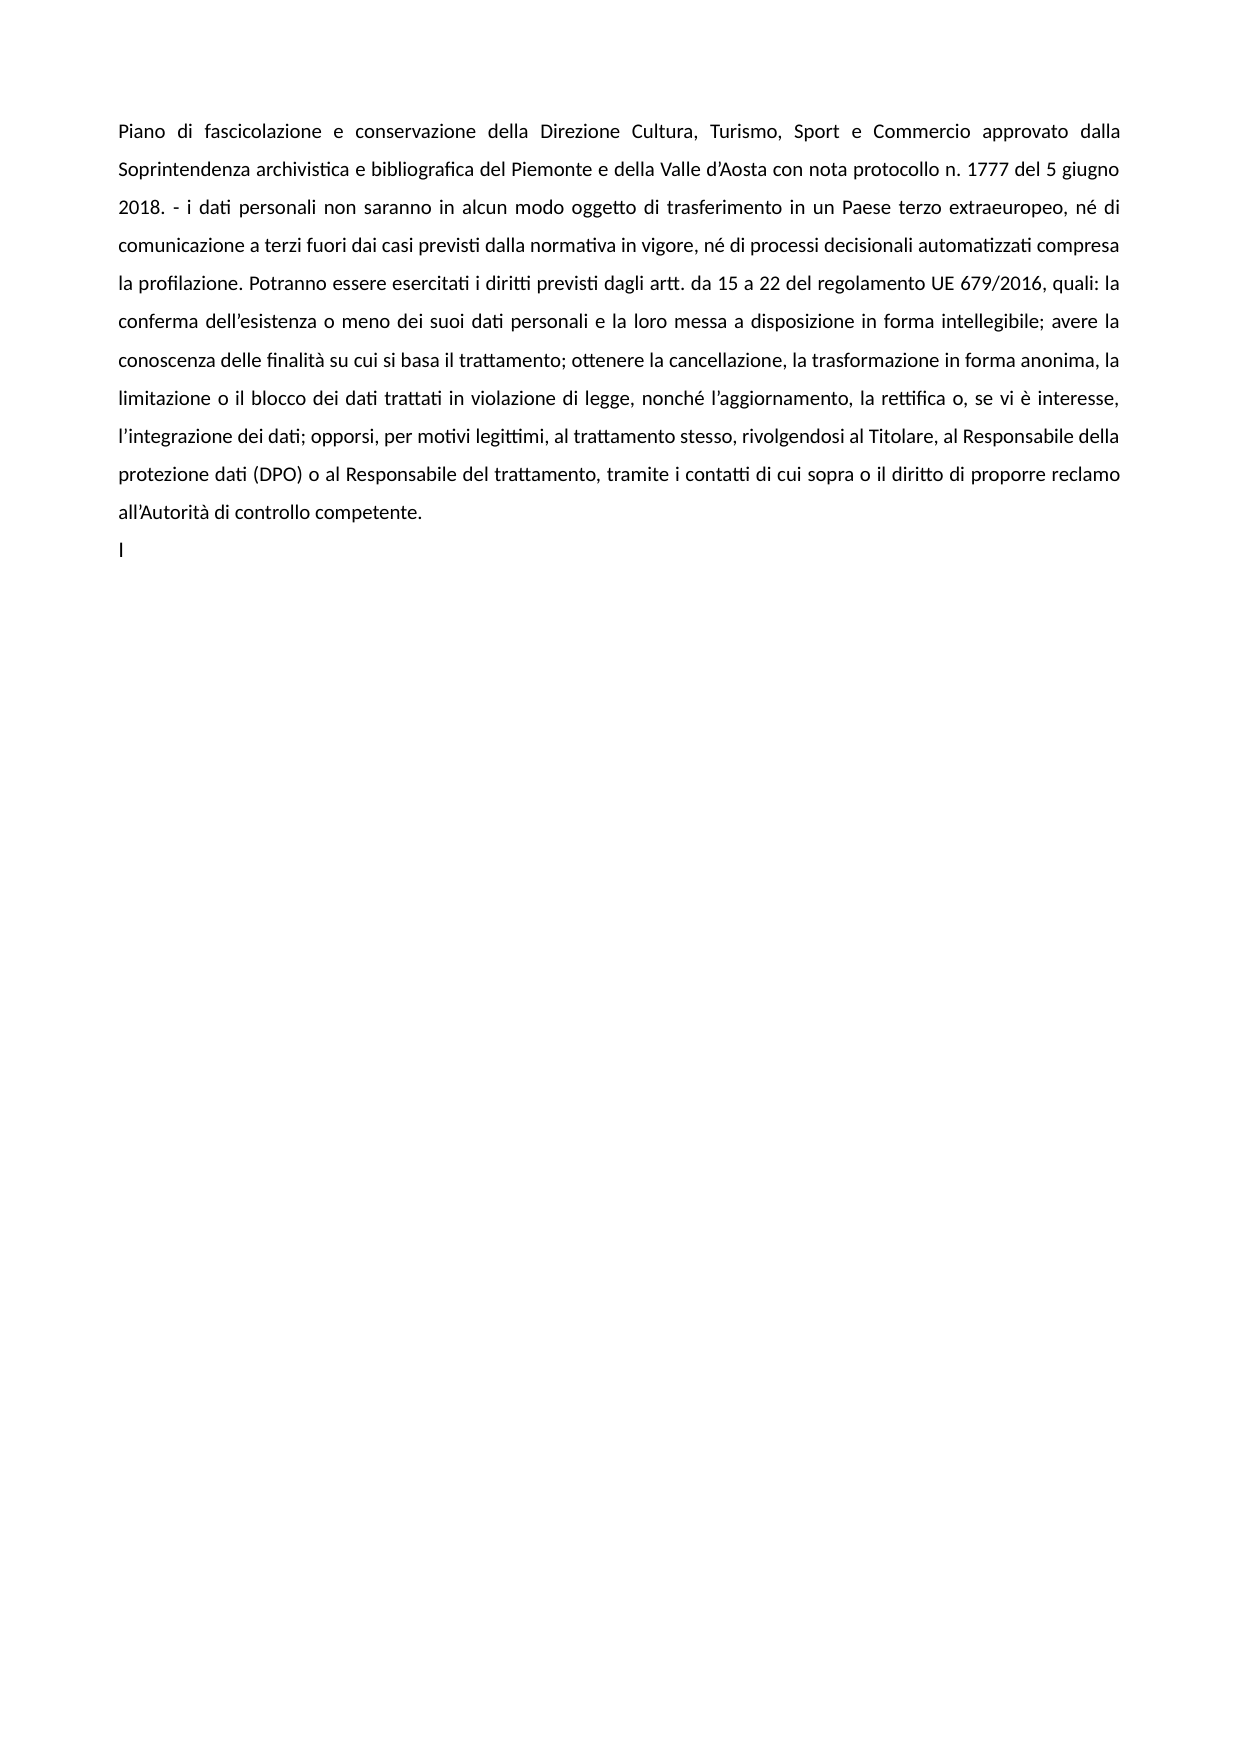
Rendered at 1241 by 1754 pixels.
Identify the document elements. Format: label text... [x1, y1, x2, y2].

text Piano di fascicolazione e conservazione della Direzione Cultura, Turismo, Sport e Commercio approvato dalla Soprintendenza archivistica e bibliografica del Piemonte e della Valle d’Aosta con nota protocollo n. 1777 del 5 giugno 2018. - i dati personali non saranno in alcun modo oggetto di trasferimento in un Paese terzo extraeuropeo, né di comunicazione a terzi fuori dai casi previsti dalla normativa in vigore, né di processi decisionali automatizzati compresa la profilazione. Potranno essere esercitati i diritti previsti dagli artt. da 15 a 22 del regolamento UE 679/2016, quali: la conferma dell’esistenza o meno dei suoi dati personali e la loro messa a disposizione in forma intellegibile; avere la conoscenza delle finalità su cui si basa il trattamento; ottenere la cancellazione, la trasformazione in forma anonima, la limitazione o il blocco dei dati trattati in violazione di legge, nonché l’aggiornamento, la rettifica o, se vi è interesse, l’integrazione dei dati; opporsi, per motivi legittimi, al trattamento stesso, rivolgendosi al Titolare, al Responsabile della protezione dati (DPO) o al Responsabile del trattamento, tramite i contatti di cui sopra o il diritto di proporre reclamo all’Autorità di controllo competente. [118, 118, 1122, 525]
text I [118, 537, 1122, 561]
